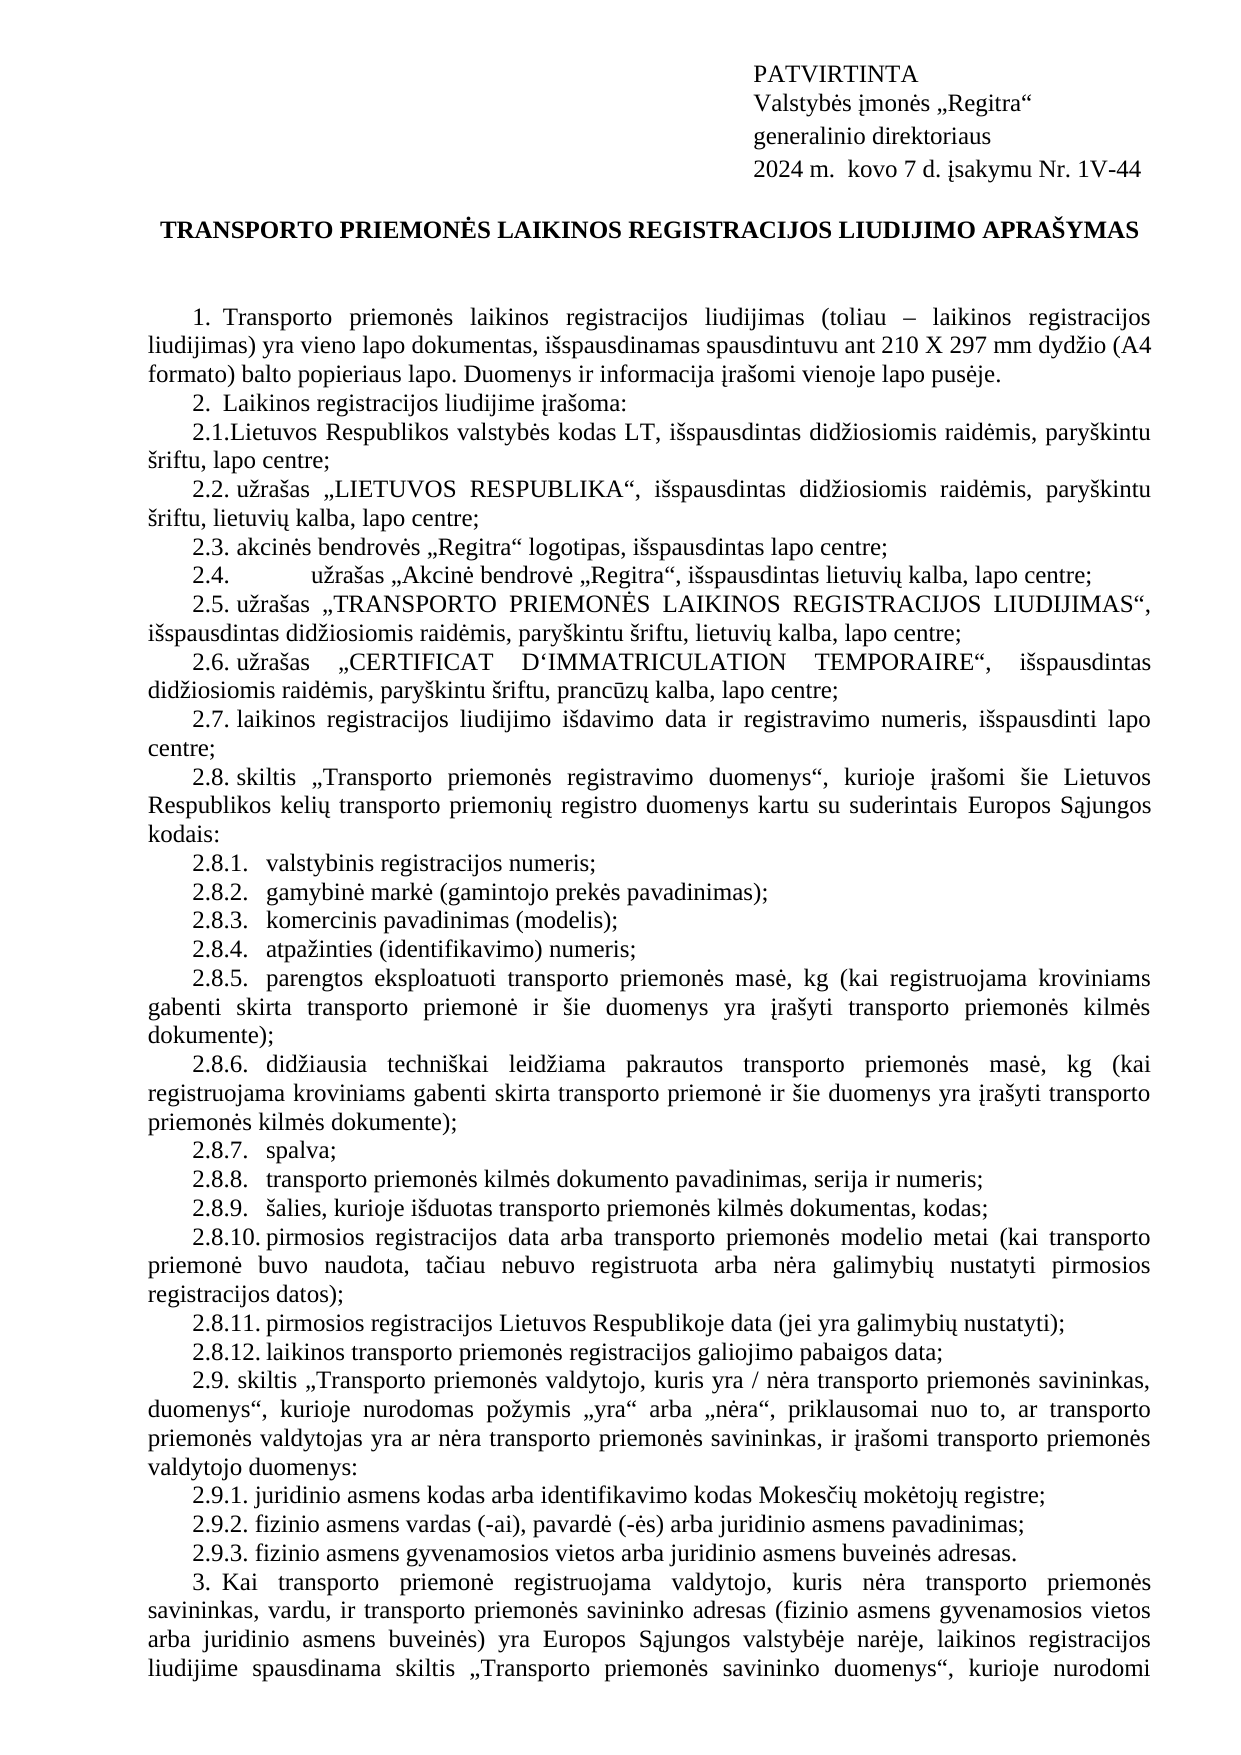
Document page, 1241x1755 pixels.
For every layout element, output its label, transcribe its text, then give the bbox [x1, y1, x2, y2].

text Valstybės įmonės „Regitra“ generalinio direktoriaus [753, 88, 1148, 149]
text 2.8.9. šalies, kurioje išduotas transporto priemonės kilmės dokumentas, kodas; [148, 1193, 1152, 1222]
text 2.8.3. komercinis pavadinimas (modelis); [148, 906, 1152, 934]
text 2.6. užrašas „CERTIFICAT D‘IMMATRICULATION TEMPORAIRE“, išspausdintas didžiosiomis raidėmis, paryškintu šriftu, prancūzų kalba, lapo centre; [148, 647, 1152, 704]
text 2.8.4. atpažinties (identifikavimo) numeris; [148, 934, 1152, 963]
text 2024 m. kovo 7 d. įsakymu Nr. 1V-44 [753, 154, 1148, 183]
text 2.9.2. fizinio asmens vardas (-ai), pavardė (-ės) arba juridinio asmens pavadinimas; [148, 1509, 1152, 1538]
text 2.9.3. fizinio asmens gyvenamosios vietos arba juridinio asmens buveinės adresas. [148, 1538, 1152, 1567]
text 2.8.5. parengtos eksploatuoti transporto priemonės masė, kg (kai registruojama kroviniams gabenti skirta transporto priemonė ir šie duomenys yra įrašyti transporto priemonės kilmės dokumente); [148, 963, 1152, 1049]
text 2.1. Lietuvos Respublikos valstybės kodas LT, išspausdintas didžiosiomis raidėmis, paryškintu šriftu, lapo centre; [148, 417, 1152, 474]
text 2.8.10. pirmosios registracijos data arba transporto priemonės modelio metai (kai transporto priemonė buvo naudota, tačiau nebuvo registruota arba nėra galimybių nustatyti pirmosios registracijos datos); [148, 1222, 1152, 1308]
text 2.9. skiltis „Transporto priemonės valdytojo, kuris yra / nėra transporto priemonės savininkas, duomenys“, kurioje nurodomas požymis „yra“ arba „nėra“, priklausomai nuo to, ar transporto priemonės valdytojas yra ar nėra transporto priemonės savininkas, ir įrašomi transporto priemonės valdytojo duomenys: [148, 1366, 1152, 1481]
text 2.8.11. pirmosios registracijos Lietuvos Respublikoje data (jei yra galimybių nustatyti); [148, 1308, 1152, 1337]
text 2.2. užrašas „LIETUVOS RESPUBLIKA“, išspausdintas didžiosiomis raidėmis, paryškintu šriftu, lietuvių kalba, lapo centre; [148, 474, 1152, 532]
text 2.8.6. didžiausia techniškai leidžiama pakrautos transporto priemonės masė, kg (kai registruojama kroviniams gabenti skirta transporto priemonė ir šie duomenys yra įrašyti transporto priemonės kilmės dokumente); [148, 1049, 1152, 1136]
text 2.5. užrašas „TRANSPORTO PRIEMONĖS LAIKINOS REGISTRACIJOS LIUDIJIMAS“, išspausdintas didžiosiomis raidėmis, paryškintu šriftu, lietuvių kalba, lapo centre; [148, 589, 1152, 647]
text 2.4. užrašas „Akcinė bendrovė „Regitra“, išspausdintas lietuvių kalba, lapo centre; [192, 561, 1152, 589]
text 2.3. akcinės bendrovės „Regitra“ logotipas, išspausdintas lapo centre; [192, 532, 1152, 561]
text 2.8.12. laikinos transporto priemonės registracijos galiojimo pabaigos data; [148, 1337, 1152, 1366]
text 2.7. laikinos registracijos liudijimo išdavimo data ir registravimo numeris, išspausdinti lapo centre; [148, 704, 1152, 762]
text 2.8. skiltis „Transporto priemonės registravimo duomenys“, kurioje įrašomi šie Lietuvos Respublikos kelių transporto priemonių registro duomenys kartu su suderintais Europos Sąjungos kodais: [148, 762, 1152, 848]
text 2. Laikinos registracijos liudijime įrašoma: [148, 388, 1152, 417]
text 2.8.1. valstybinis registracijos numeris; [148, 848, 1152, 877]
text 3. Kai transporto priemonė registruojama valdytojo, kuris nėra transporto priemonės savininkas, vardu, ir transporto priemonės savininko adresas (fizinio asmens gyvenamosios vietos arba juridinio asmens buveinės) yra Europos Sąjungos valstybėje narėje, laikinos registracijos liudijime spausdinama skiltis „Transporto priemonės savininko duomenys“, kurioje nurodomi [148, 1567, 1152, 1682]
text 2.8.2. gamybinė markė (gamintojo prekės pavadinimas); [148, 877, 1152, 906]
text 2.9.1. juridinio asmens kodas arba identifikavimo kodas Mokesčių mokėtojų registre; [148, 1481, 1152, 1509]
text TRANSPORTO PRIEMONĖS LAIKINOS REGISTRACIJOS LIUDIJIMO APRAŠYMAS [133, 216, 1152, 244]
text 2.8.7. spalva; [148, 1136, 1152, 1164]
text 1. Transporto priemonės laikinos registracijos liudijimas (toliau – laikinos registracijos liudijimas) yra vieno lapo dokumentas, išspausdinamas spausdintuvu ant 210 X 297 mm dydžio (A4 formato) balto popieriaus lapo. Duomenys ir informacija įrašomi vienoje lapo pusėje. [148, 302, 1152, 388]
text PATVIRTINTA [148, 59, 1152, 88]
text 2.8.8. transporto priemonės kilmės dokumento pavadinimas, serija ir numeris; [148, 1164, 1152, 1193]
